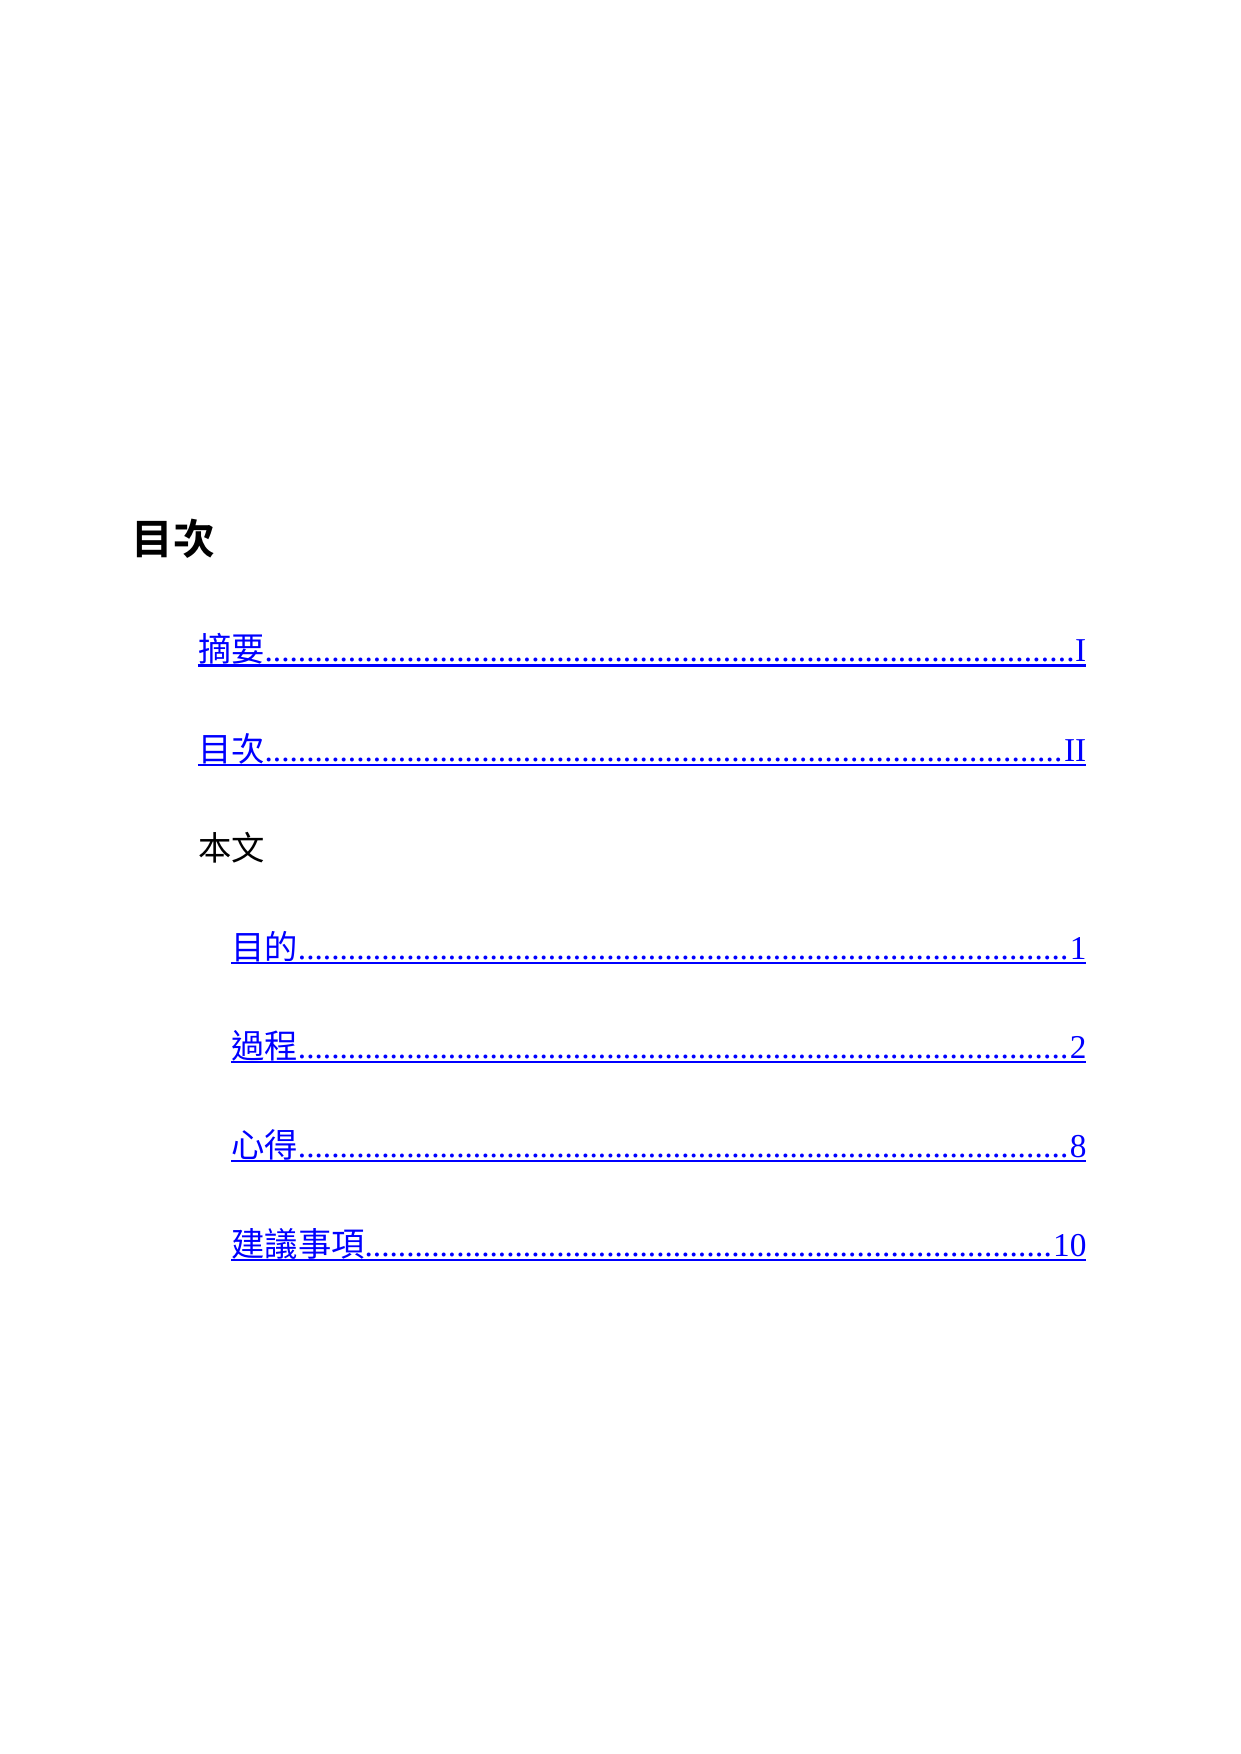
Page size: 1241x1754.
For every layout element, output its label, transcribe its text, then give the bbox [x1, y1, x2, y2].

text 建議事項 10 [164, 1204, 1087, 1279]
text 摘要 I [131, 610, 1087, 685]
text 過程 2 [164, 1006, 1087, 1081]
text 目的 1 [164, 907, 1087, 982]
subtitle 目次 [131, 498, 1087, 573]
text 目次 II [131, 709, 1087, 784]
text 本文 [131, 808, 1087, 883]
text 心得 8 [164, 1105, 1087, 1180]
